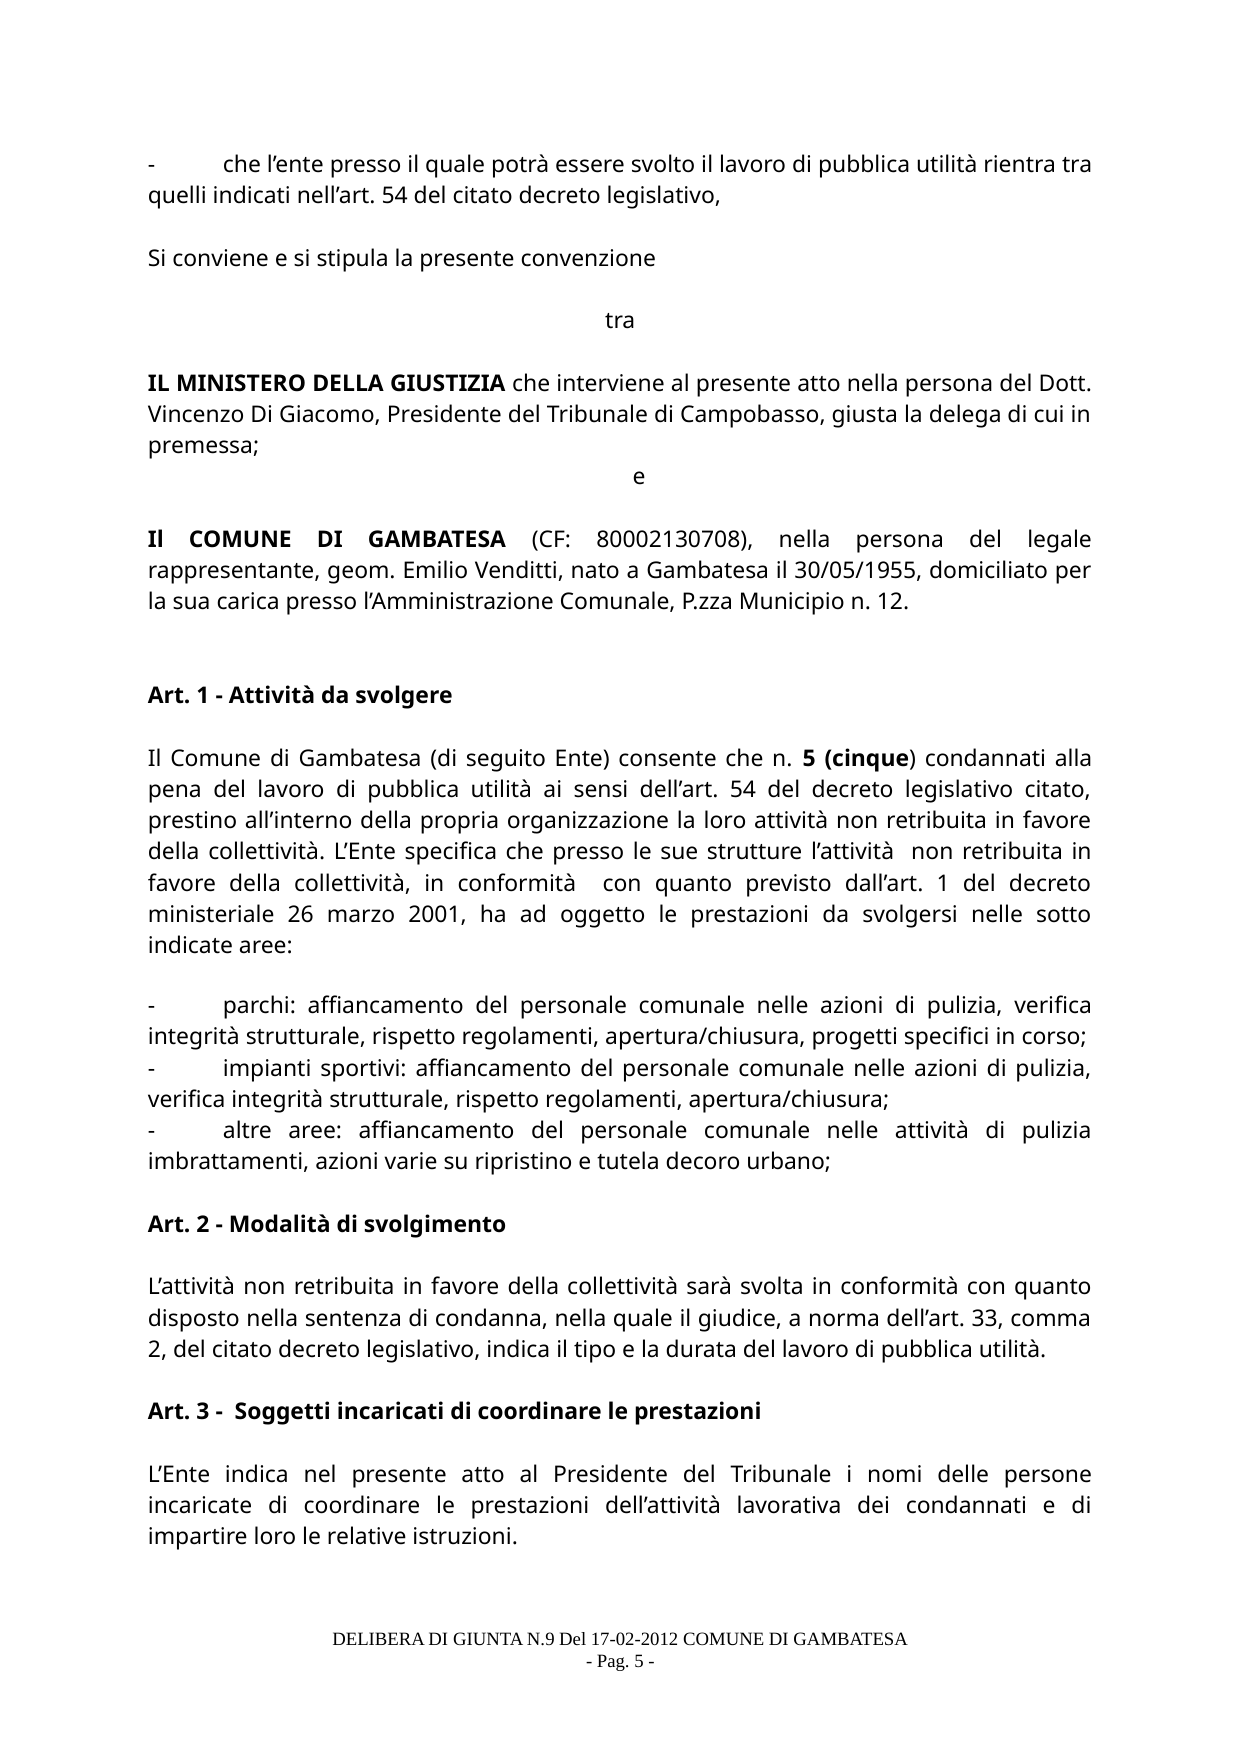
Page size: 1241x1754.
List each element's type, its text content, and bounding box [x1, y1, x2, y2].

text Si conviene e si stipula la presente convenzione [148, 241, 1092, 273]
text Art. 1 - Attività da svolgere [148, 679, 1092, 710]
text Il COMUNE DI GAMBATESA (CF: 80002130708), nella persona del legale rappresentante, geom. Emilio Venditti, nato a Gambatesa il 30/05/1955, domiciliato per la sua carica presso l’Amministrazione Comunale, P.zza Municipio n. 12. [148, 523, 1092, 616]
text L’Ente indica nel presente atto al Presidente del Tribunale i nomi delle persone incaricate di coordinare le prestazioni dell’attività lavorativa dei condannati e di impartire loro le relative istruzioni. [148, 1458, 1092, 1551]
list che l’ente presso il quale potrà essere svolto il lavoro di pubblica utilità rientra tra quelli indicati nell’art. 54 del citato decreto legislativo, [148, 148, 1092, 210]
text Art. 2 - Modalità di svolgimento [148, 1208, 1092, 1239]
text IL MINISTERO DELLA GIUSTIZIA che interviene al presente atto nella persona del Dott. Vincenzo Di Giacomo, Presidente del Tribunale di Campobasso, giusta la delega di cui in premessa; [148, 366, 1092, 460]
list altre aree: affiancamento del personale comunale nelle attività di pulizia imbrattamenti, azioni varie su ripristino e tutela decoro urbano; [148, 1114, 1092, 1176]
text L’attività non retribuita in favore della collettività sarà svolta in conformità con quanto disposto nella sentenza di condanna, nella quale il giudice, a norma dell’art. 33, comma 2, del citato decreto legislativo, indica il tipo e la durata del lavoro di pubblica utilità. [148, 1270, 1092, 1364]
text e [185, 460, 1092, 491]
text Il Comune di Gambatesa (di seguito Ente) consente che n. 5 (cinque) condannati alla pena del lavoro di pubblica utilità ai sensi dell’art. 54 del decreto legislativo citato, prestino all’interno della propria organizzazione la loro attività non retribuita in favore della collettività. L’Ente specifica che presso le sue strutture l’attività non retribuita in favore della collettività, in conformità con quanto previsto dall’art. 1 del decreto ministeriale 26 marzo 2001, ha ad oggetto le prestazioni da svolgersi nelle sotto indicate aree: [148, 741, 1092, 960]
list impianti sportivi: affiancamento del personale comunale nelle azioni di pulizia, verifica integrità strutturale, rispetto regolamenti, apertura/chiusura; [148, 1051, 1092, 1114]
text tra [148, 304, 1092, 335]
list parchi: affiancamento del personale comunale nelle azioni di pulizia, verifica integrità strutturale, rispetto regolamenti, apertura/chiusura, progetti specifici in corso; [148, 989, 1092, 1051]
text Art. 3 - Soggetti incaricati di coordinare le prestazioni [148, 1395, 1092, 1426]
